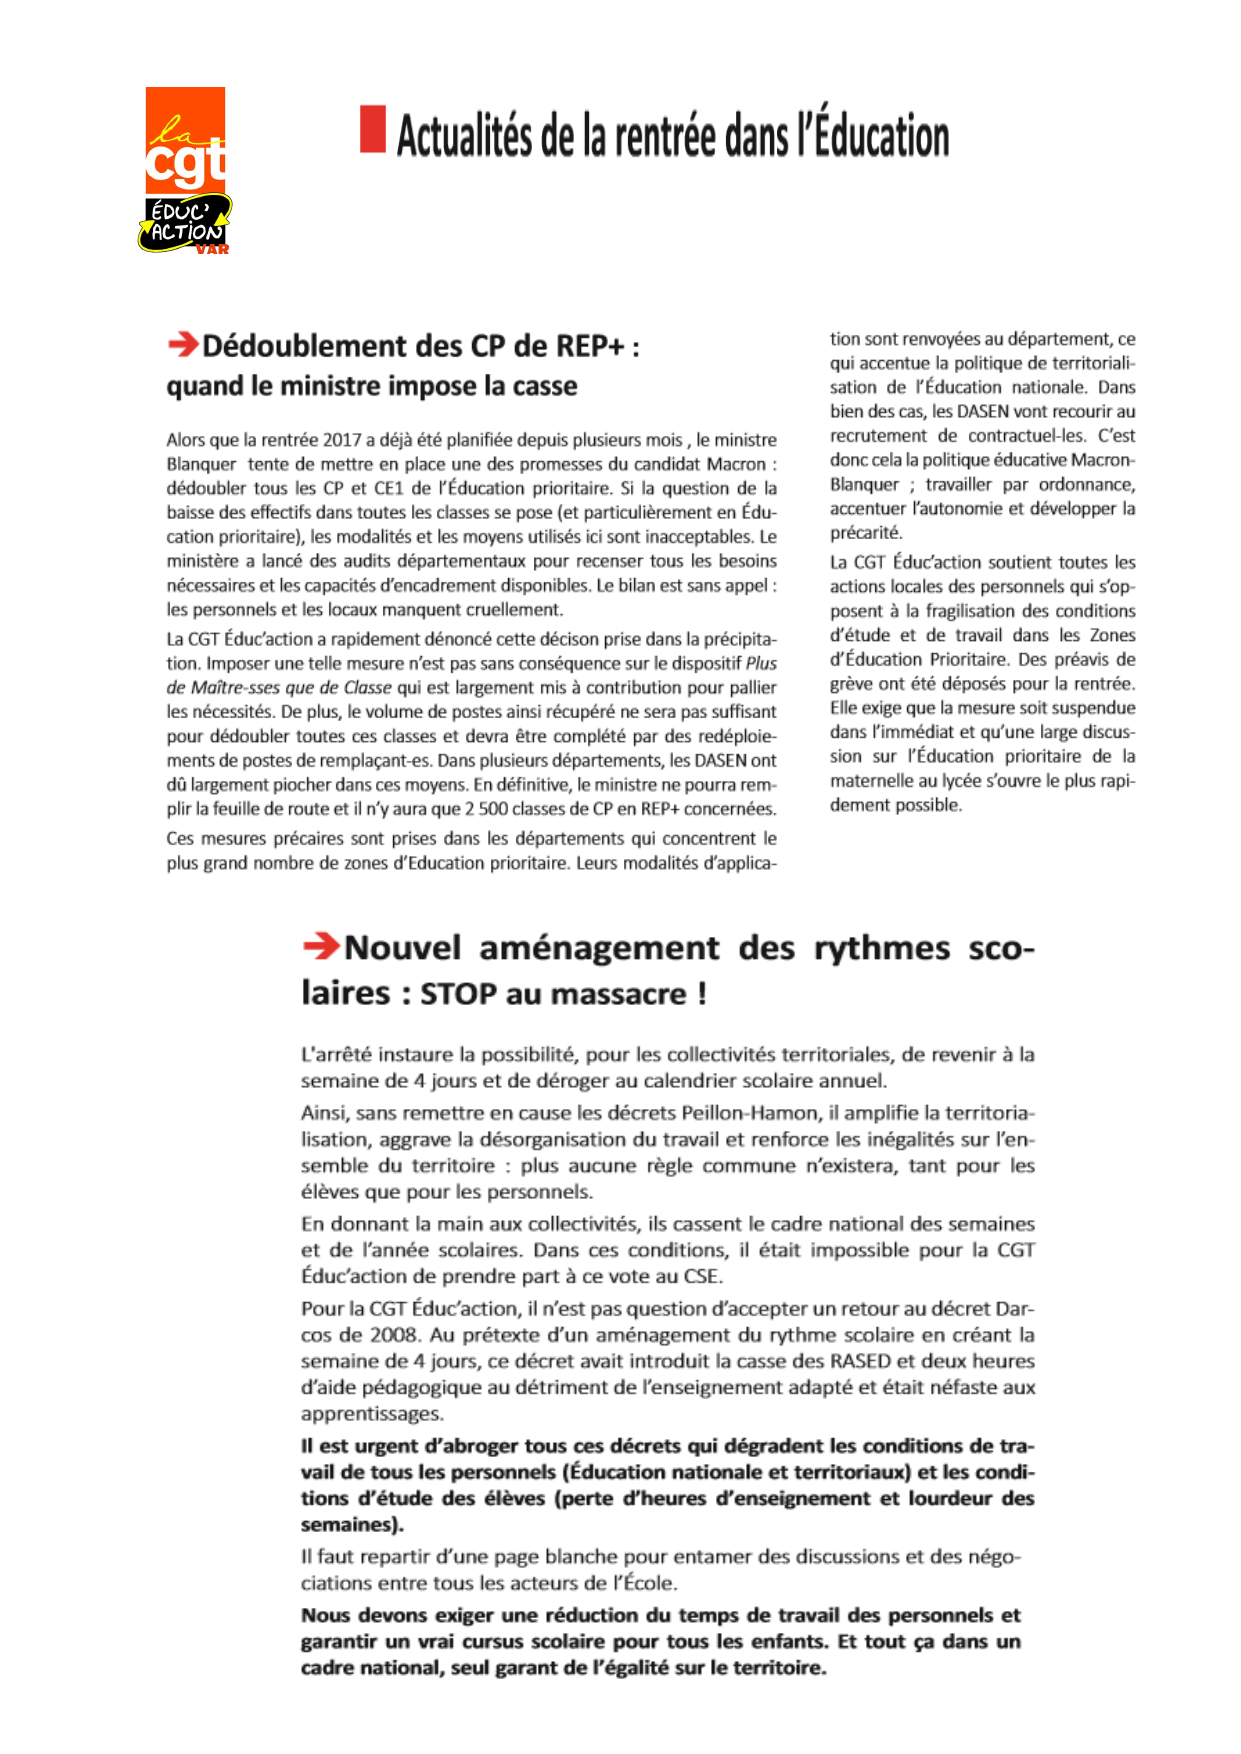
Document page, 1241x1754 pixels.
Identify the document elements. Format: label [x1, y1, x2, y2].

picture [257, 922, 1055, 1704]
picture [134, 296, 1173, 887]
picture [136, 87, 234, 254]
picture [347, 79, 966, 184]
